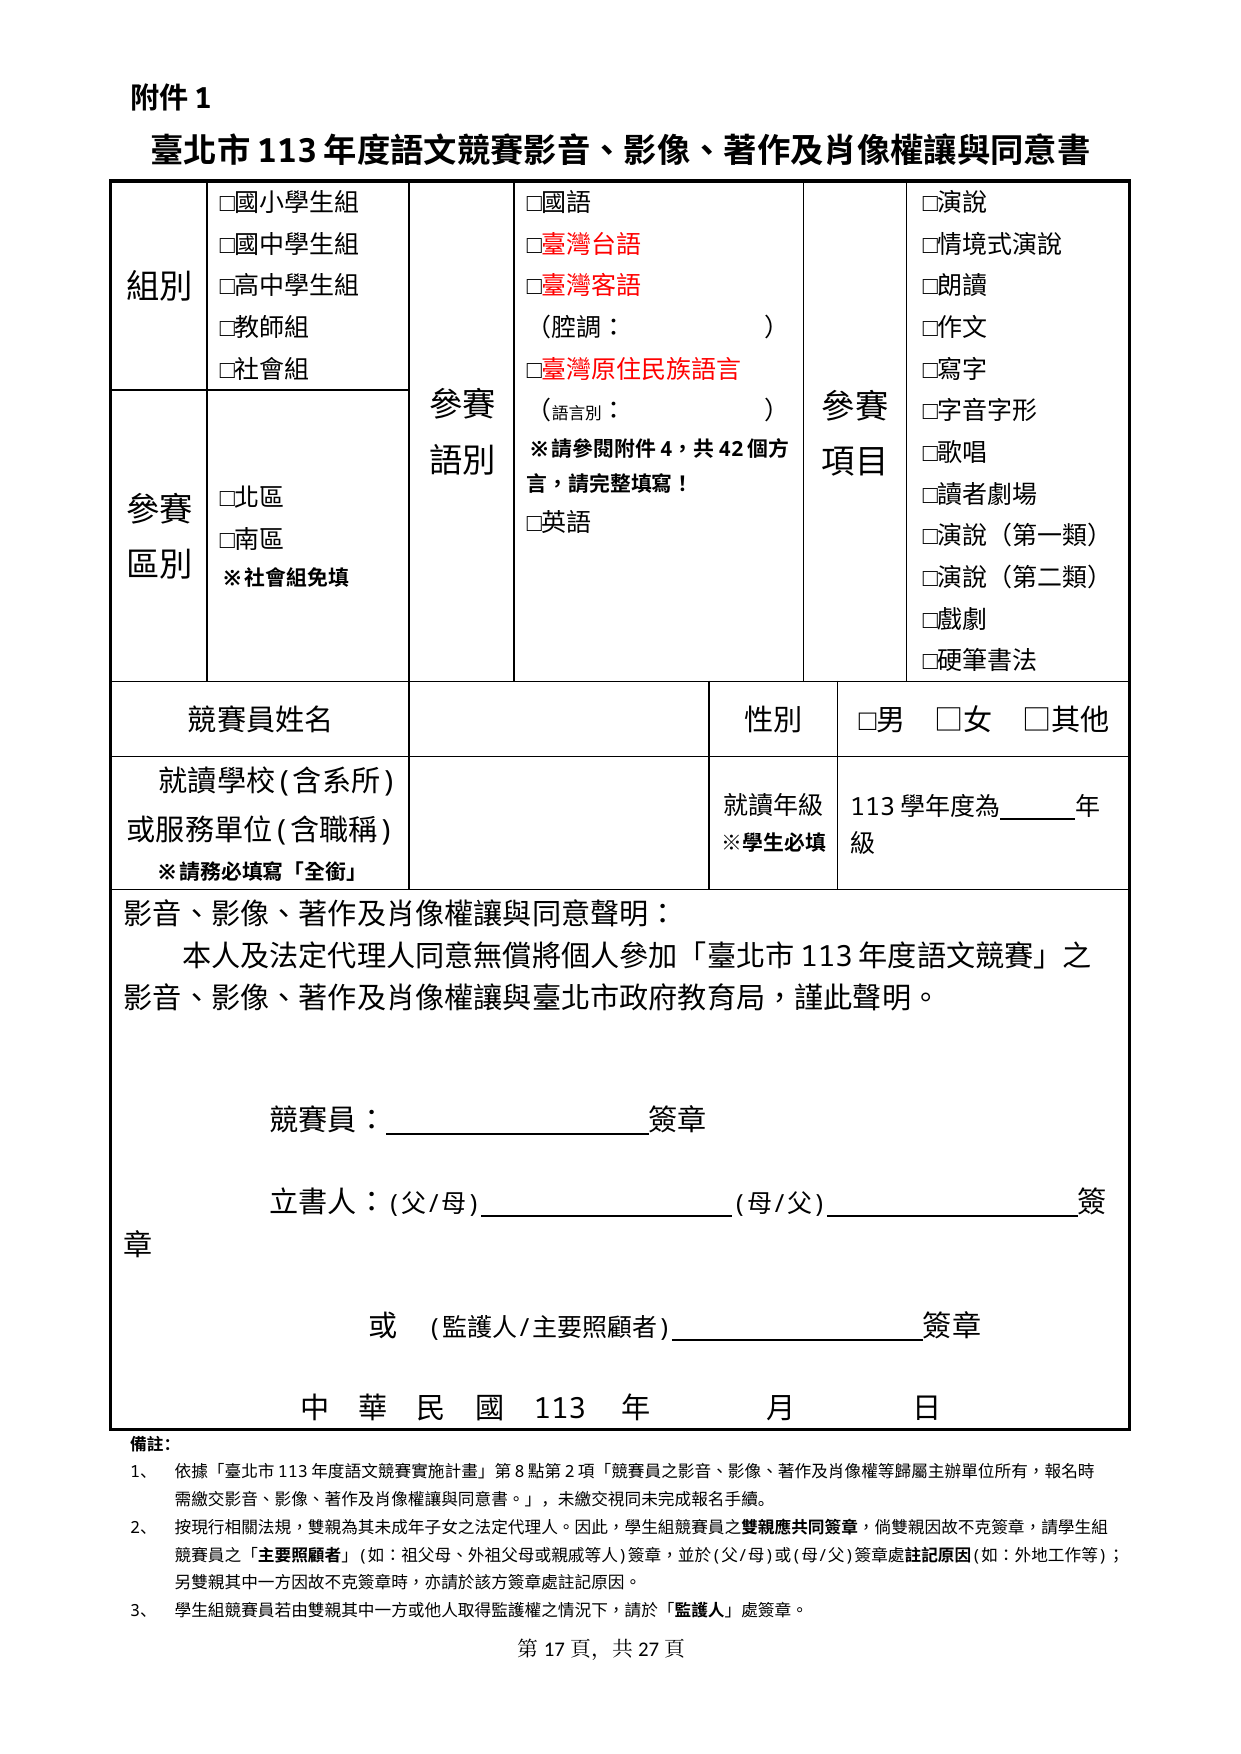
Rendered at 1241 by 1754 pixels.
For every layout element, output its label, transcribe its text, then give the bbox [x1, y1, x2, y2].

table_cell 就讀年級※學生必填 [710, 757, 837, 889]
table_cell 競賽員姓名 [112, 682, 408, 756]
text 備註： [130, 1431, 1110, 1455]
table_cell 性別 [710, 682, 837, 756]
table_cell [410, 757, 708, 889]
table_header □國小學生組 □國中學生組 □高中學生組 □教師組 □社會組 [208, 183, 408, 389]
table_cell □北區 □南區 ※社會組免填 [208, 391, 408, 681]
table_cell [410, 682, 708, 756]
table_header □演說 □情境式演說 □朗讀 □作文 □寫字 □字音字形 □歌唱 □讀者劇場 □演說（第一類） □演說（第二類） □戲劇 □硬筆書法 [907, 183, 1128, 681]
list 學生組競賽員若由雙親其中一方或他人取得監護權之情況下，請於「監護人」處簽章。 [130, 1597, 1110, 1621]
table_cell 113學年度為 年級 [838, 757, 1128, 889]
text 附件1 [130, 75, 1110, 117]
table_header 組別 [112, 183, 206, 389]
table_cell □男 □女 □其他 [838, 682, 1128, 756]
text 臺北市113年度語文競賽影音、影像、著作及肖像權讓與同意書 [130, 124, 1110, 172]
table_cell 就讀學校(含系所) 或服務單位(含職稱) ※請務必填寫「全銜」 [112, 757, 408, 889]
table_header 參賽 語別 [410, 183, 513, 681]
list 依據「臺北市113年度語文競賽實施計畫」第8點第2項「競賽員之影音、影像、著作及肖像權等歸屬主辦單位所有，報名時需繳交影音、影像、著作及肖像權讓與同意書。」，未繳交視同未完成報名手續。 [130, 1458, 1110, 1510]
list 按現行相關法規，雙親為其未成年子女之法定代理人。因此，學生組競賽員之雙親應共同簽章，倘雙親因故不克簽章，請學生組競賽員之「主要照顧者」(如：祖父母、外祖父母或親戚等人)簽章，並於(父/母)或(母/父)簽章處註記原因(如：外地工作等)；另雙親其中一方因故不克簽章時，亦請於該方簽章處註記原因。 [130, 1514, 1110, 1594]
table_header 參賽 項目 [804, 183, 906, 681]
table_header □國語 □臺灣台語 □臺灣客語 （腔調： ） □臺灣原住民族語言 （語言別： ） ※請參閱附件4，共42個方言，請完整填寫！ □英語 [515, 183, 803, 681]
table_cell 參賽 區別 [112, 391, 206, 681]
table_cell 影音、影像、著作及肖像權讓與同意聲明： 本人及法定代理人同意無償將個人參加「臺北市113年度語文競賽」之影音、影像、著作及肖像權讓與臺北市政府教育局，謹此聲明。 競賽員： 簽章 立書人：(父/母) (母/父) 簽章 或 (監護人/主要照顧者) 簽章 中 華 民 國 113 年 月 日 [112, 890, 1128, 1427]
